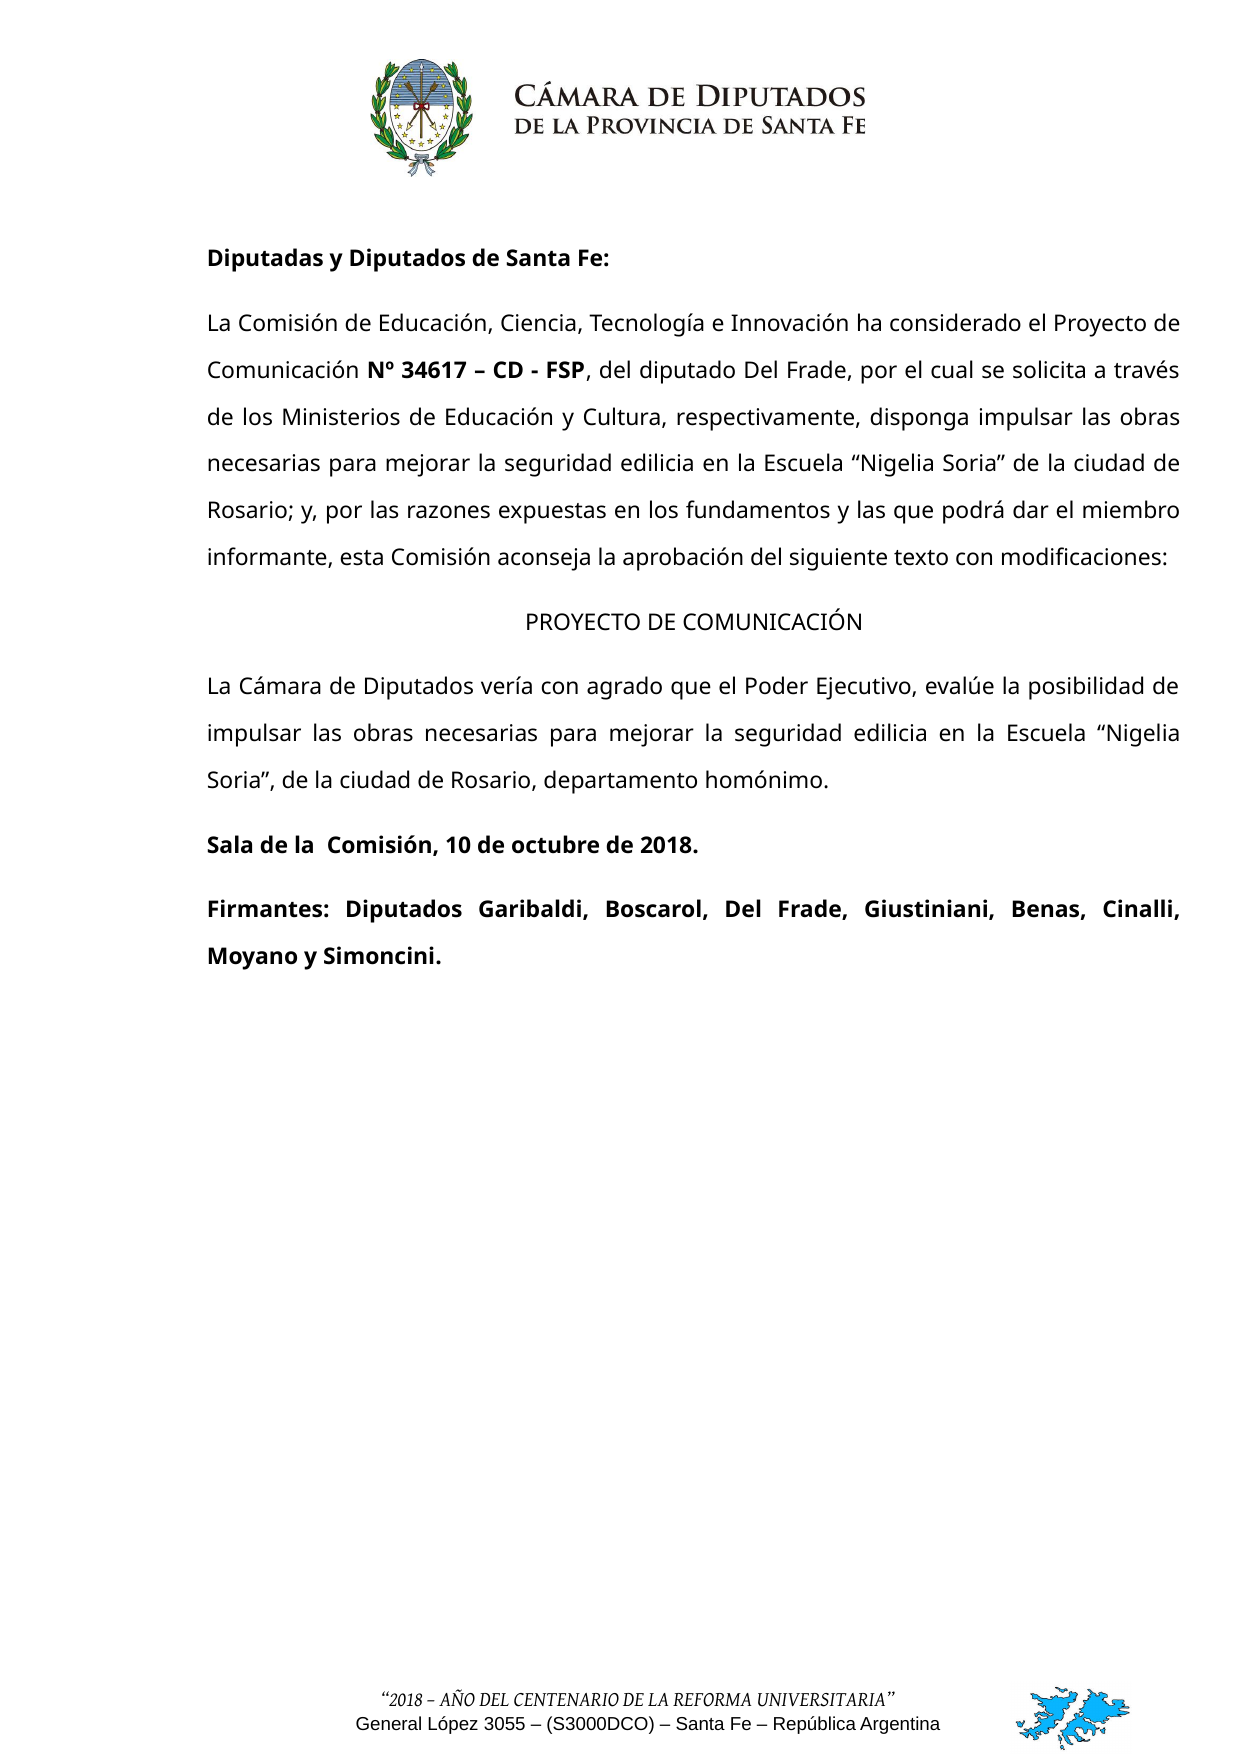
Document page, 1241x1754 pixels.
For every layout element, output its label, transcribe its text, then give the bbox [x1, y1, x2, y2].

text Diputadas y Diputados de Santa Fe: [207, 242, 1181, 273]
text La Comisión de Educación, Ciencia, Tecnología e Innovación ha considerado el Proyecto de Comunicación Nº 34617 – CD - FSP, del diputado Del Frade, por el cual se solicita a través de los Ministerios de Educación y Cultura, respectivamente, disponga impulsar las obras necesarias para mejorar la seguridad edilicia en la Escuela “Nigelia Soria” de la ciudad de Rosario; y, por las razones expuestas en los fundamentos y las que podrá dar el miembro informante, esta Comisión aconseja la aprobación del siguiente texto con modificaciones: [207, 307, 1181, 572]
text Sala de la Comisión, 10 de octubre de 2018. [207, 829, 1181, 860]
text PROYECTO DE COMUNICACIÓN [207, 606, 1181, 637]
text La Cámara de Diputados vería con agrado que el Poder Ejecutivo, evalúe la posibilidad de impulsar las obras necesarias para mejorar la seguridad edilicia en la Escuela “Nigelia Soria”, de la ciudad de Rosario, departamento homónimo. [207, 670, 1181, 795]
text Firmantes: Diputados Garibaldi, Boscarol, Del Frade, Giustiniani, Benas, Cinalli, Moyano y Simoncini. [207, 893, 1181, 971]
picture [370, 59, 866, 181]
picture [1010, 1681, 1133, 1754]
